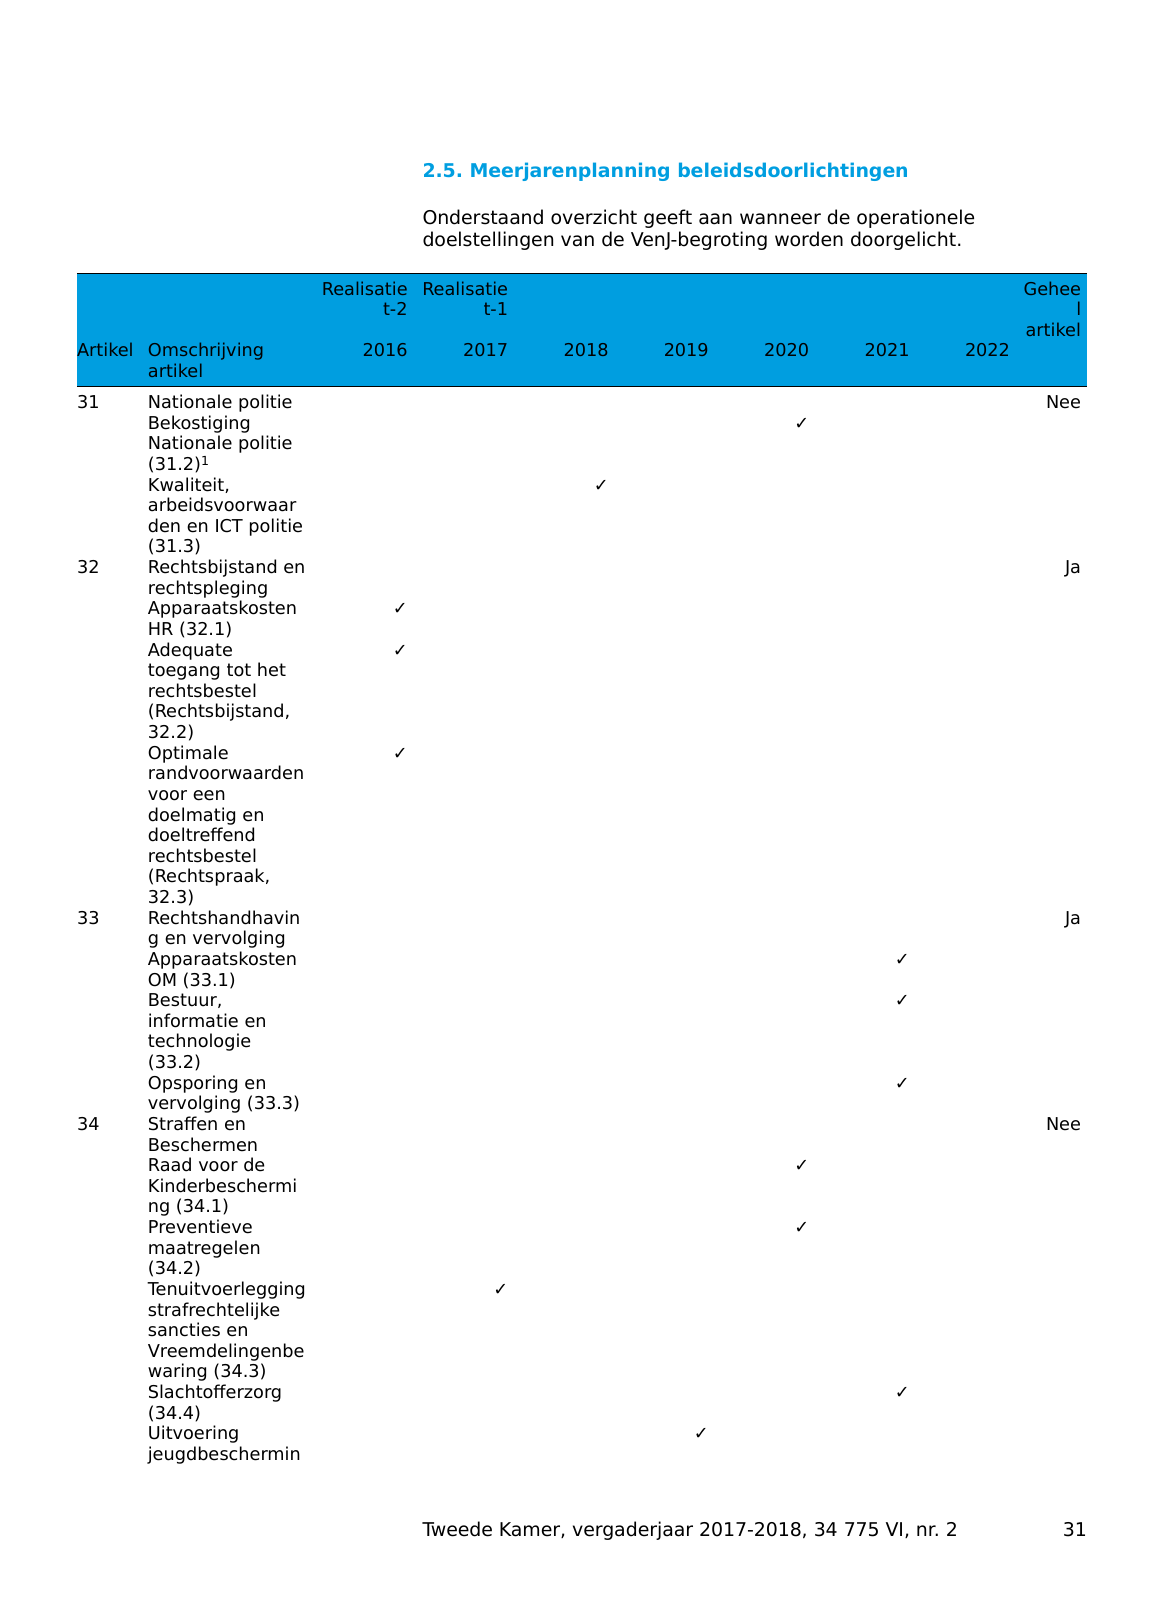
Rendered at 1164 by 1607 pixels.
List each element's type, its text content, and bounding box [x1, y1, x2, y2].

table_cell [514, 1217, 614, 1279]
table_cell Nee [1016, 1114, 1087, 1155]
table_cell [77, 413, 142, 474]
table_cell 2019 [614, 340, 714, 386]
table_cell [815, 557, 915, 598]
table_cell 2017 [413, 340, 514, 386]
table_cell [514, 598, 614, 639]
table_cell [715, 908, 815, 949]
table_cell [1016, 475, 1087, 557]
table_cell [313, 990, 413, 1073]
table_cell [77, 949, 142, 990]
table_cell [614, 949, 714, 990]
table_cell [313, 557, 413, 598]
table_cell [77, 640, 142, 743]
table_header [142, 274, 313, 340]
table_cell [313, 908, 413, 949]
table_cell [614, 908, 714, 949]
table_cell [514, 1423, 614, 1464]
table_cell [614, 1382, 714, 1423]
table_cell [313, 1279, 413, 1382]
table_cell [1016, 640, 1087, 743]
table_cell [77, 475, 142, 557]
table_cell [614, 598, 714, 639]
table_cell [413, 908, 514, 949]
table_cell [413, 475, 514, 557]
table_cell [915, 743, 1016, 908]
table_cell [413, 1114, 514, 1155]
table_cell [514, 387, 614, 413]
table_cell ✓ [815, 1073, 915, 1114]
table_cell [915, 990, 1016, 1073]
table_cell Opsporing en vervolging (33.3) [142, 1073, 313, 1114]
table_cell [715, 1114, 815, 1155]
table_cell [313, 1382, 413, 1423]
table_cell [514, 557, 614, 598]
table_cell [1016, 1382, 1087, 1423]
table_cell [1016, 413, 1087, 474]
table_cell [413, 640, 514, 743]
table_cell [614, 1217, 714, 1279]
table_cell [1016, 1155, 1087, 1217]
table_cell [1016, 743, 1087, 908]
table_cell ✓ [815, 990, 915, 1073]
table_cell [614, 640, 714, 743]
table_cell Artikel [77, 340, 142, 386]
table_cell [715, 1279, 815, 1382]
table_cell [313, 1114, 413, 1155]
table_cell [915, 1114, 1016, 1155]
table_cell ✓ [715, 1217, 815, 1279]
table_cell [413, 1382, 514, 1423]
table_cell [1016, 949, 1087, 990]
table_cell [77, 1382, 142, 1423]
table_cell Slachtofferzorg (34.4) [142, 1382, 313, 1423]
table_cell [815, 475, 915, 557]
table_cell [715, 475, 815, 557]
table_cell [815, 743, 915, 908]
table_cell 2016 [313, 340, 413, 386]
table_cell [815, 598, 915, 639]
table_cell [815, 640, 915, 743]
table_cell [715, 949, 815, 990]
table_header [715, 274, 815, 340]
table_cell [614, 557, 714, 598]
table_cell [514, 1382, 614, 1423]
table_header [514, 274, 614, 340]
table_cell [77, 1423, 142, 1464]
table_cell [413, 743, 514, 908]
table_cell [715, 387, 815, 413]
table_cell [77, 1073, 142, 1114]
table_cell Omschrijving artikel [142, 340, 313, 386]
table_cell [413, 387, 514, 413]
table_cell 2021 [815, 340, 915, 386]
table_cell [413, 949, 514, 990]
table_cell [915, 1217, 1016, 1279]
table_cell [514, 1155, 614, 1217]
table_cell 2018 [514, 340, 614, 386]
table_cell Tenuitvoerlegging strafrechtelijke sancties en Vreemdelingenbewaring (34.3) [142, 1279, 313, 1382]
table_cell [915, 1423, 1016, 1464]
table_cell 31 [77, 387, 142, 413]
table_cell [715, 1073, 815, 1114]
table_cell [614, 1114, 714, 1155]
table_cell [313, 949, 413, 990]
table_cell [915, 387, 1016, 413]
table_cell [413, 557, 514, 598]
table_cell Rechtshandhaving en vervolging [142, 908, 313, 949]
table_cell ✓ [313, 743, 413, 908]
table_cell [715, 640, 815, 743]
table_cell [1016, 1217, 1087, 1279]
table_cell [815, 387, 915, 413]
table_cell [514, 908, 614, 949]
table_cell [715, 990, 815, 1073]
table_cell 2022 [915, 340, 1016, 386]
table_cell [715, 1382, 815, 1423]
table_cell [815, 1155, 915, 1217]
table_cell [413, 1423, 514, 1464]
table_cell [1016, 1073, 1087, 1114]
table_cell ✓ [413, 1279, 514, 1382]
table_header [915, 274, 1016, 340]
table_cell [614, 1073, 714, 1114]
table_cell [1016, 990, 1087, 1073]
table_cell [614, 387, 714, 413]
table_cell [915, 557, 1016, 598]
table_cell [1016, 1279, 1087, 1382]
table_cell [514, 949, 614, 990]
table_cell [77, 1155, 142, 1217]
table_cell [514, 1279, 614, 1382]
table_cell [915, 1073, 1016, 1114]
table_cell [815, 1114, 915, 1155]
table_cell [313, 1155, 413, 1217]
table_cell [413, 1217, 514, 1279]
table_cell ✓ [614, 1423, 714, 1464]
table_cell [614, 1279, 714, 1382]
table_cell Optimale randvoorwaarden voor een doelmatig en doeltreffend rechtsbestel (Rechtspraak, 32.3) [142, 743, 313, 908]
table_cell [313, 1073, 413, 1114]
table_cell [77, 743, 142, 908]
table_cell ✓ [313, 640, 413, 743]
table_header [77, 274, 142, 340]
table_cell [614, 990, 714, 1073]
table_cell [915, 640, 1016, 743]
table_cell [915, 1382, 1016, 1423]
table_cell Nee [1016, 387, 1087, 413]
table_cell [1016, 1423, 1087, 1464]
table_cell [77, 1279, 142, 1382]
table_cell [514, 640, 614, 743]
table_cell [313, 413, 413, 474]
table_cell [614, 413, 714, 474]
table_header [614, 274, 714, 340]
table_cell [313, 1217, 413, 1279]
table_cell Kwaliteit, arbeidsvoorwaarden en ICT politie (31.3) [142, 475, 313, 557]
table_cell [815, 413, 915, 474]
table_cell [915, 475, 1016, 557]
table_cell [413, 598, 514, 639]
table_header Realisatie t-2 [313, 274, 413, 340]
table_cell [614, 475, 714, 557]
table_cell Apparaatskosten HR (32.1) [142, 598, 313, 639]
table_cell [715, 598, 815, 639]
table_cell Nationale politie [142, 387, 313, 413]
table_cell Raad voor de Kinderbescherming (34.1) [142, 1155, 313, 1217]
table_cell [915, 598, 1016, 639]
table_cell [715, 557, 815, 598]
table_header Realisatie t-1 [413, 274, 514, 340]
table_cell [77, 990, 142, 1073]
table_cell ✓ [313, 598, 413, 639]
table_cell 34 [77, 1114, 142, 1155]
table_cell [313, 1423, 413, 1464]
table_cell 33 [77, 908, 142, 949]
table_cell ✓ [815, 949, 915, 990]
table_cell 32 [77, 557, 142, 598]
table_cell [1016, 598, 1087, 639]
table_cell Adequate toegang tot het rechtsbestel (Rechtsbijstand, 32.2) [142, 640, 313, 743]
subtitle 2.5. Meerjarenplanning beleidsdoorlichtingen [422, 160, 1087, 182]
table_cell 2020 [715, 340, 815, 386]
table_cell Ja [1016, 908, 1087, 949]
table_cell ✓ [514, 475, 614, 557]
table_cell [77, 598, 142, 639]
table_cell [413, 990, 514, 1073]
table_cell [915, 1279, 1016, 1382]
table_cell Apparaatskosten OM (33.1) [142, 949, 313, 990]
table_cell Bekostiging Nationale politie (31.2)1 [142, 413, 313, 474]
table_cell [1016, 340, 1087, 386]
table_cell [514, 1073, 614, 1114]
table_cell ✓ [815, 1382, 915, 1423]
table_cell Straffen en Beschermen [142, 1114, 313, 1155]
text Onderstaand overzicht geeft aan wanneer de operationele doelstellingen van de VenJ-begroting worden doorgelicht. [422, 207, 1087, 251]
table_cell [313, 387, 413, 413]
table_header Geheel artikel [1016, 274, 1087, 340]
table_cell Bestuur, informatie en technologie (33.2) [142, 990, 313, 1073]
table_cell Ja [1016, 557, 1087, 598]
table_cell [514, 743, 614, 908]
table_cell Preventieve maatregelen (34.2) [142, 1217, 313, 1279]
table_cell [614, 743, 714, 908]
table_cell [915, 949, 1016, 990]
table_cell [514, 1114, 614, 1155]
table_cell [413, 1073, 514, 1114]
table_cell [313, 475, 413, 557]
table_cell [815, 1217, 915, 1279]
table_cell ✓ [715, 1155, 815, 1217]
table_cell Uitvoering jeugdbeschermin [142, 1423, 313, 1464]
table_cell [614, 1155, 714, 1217]
table_cell [514, 413, 614, 474]
table_cell [915, 1155, 1016, 1217]
table_cell Rechtsbijstand en rechtspleging [142, 557, 313, 598]
table_cell [514, 990, 614, 1073]
table_header [815, 274, 915, 340]
table_cell ✓ [715, 413, 815, 474]
table_cell [815, 908, 915, 949]
table_cell [715, 1423, 815, 1464]
table_cell [915, 413, 1016, 474]
table_cell [815, 1423, 915, 1464]
table_cell [413, 1155, 514, 1217]
table_cell [815, 1279, 915, 1382]
table_cell [915, 908, 1016, 949]
table_cell [715, 743, 815, 908]
table_cell [413, 413, 514, 474]
table_cell [77, 1217, 142, 1279]
